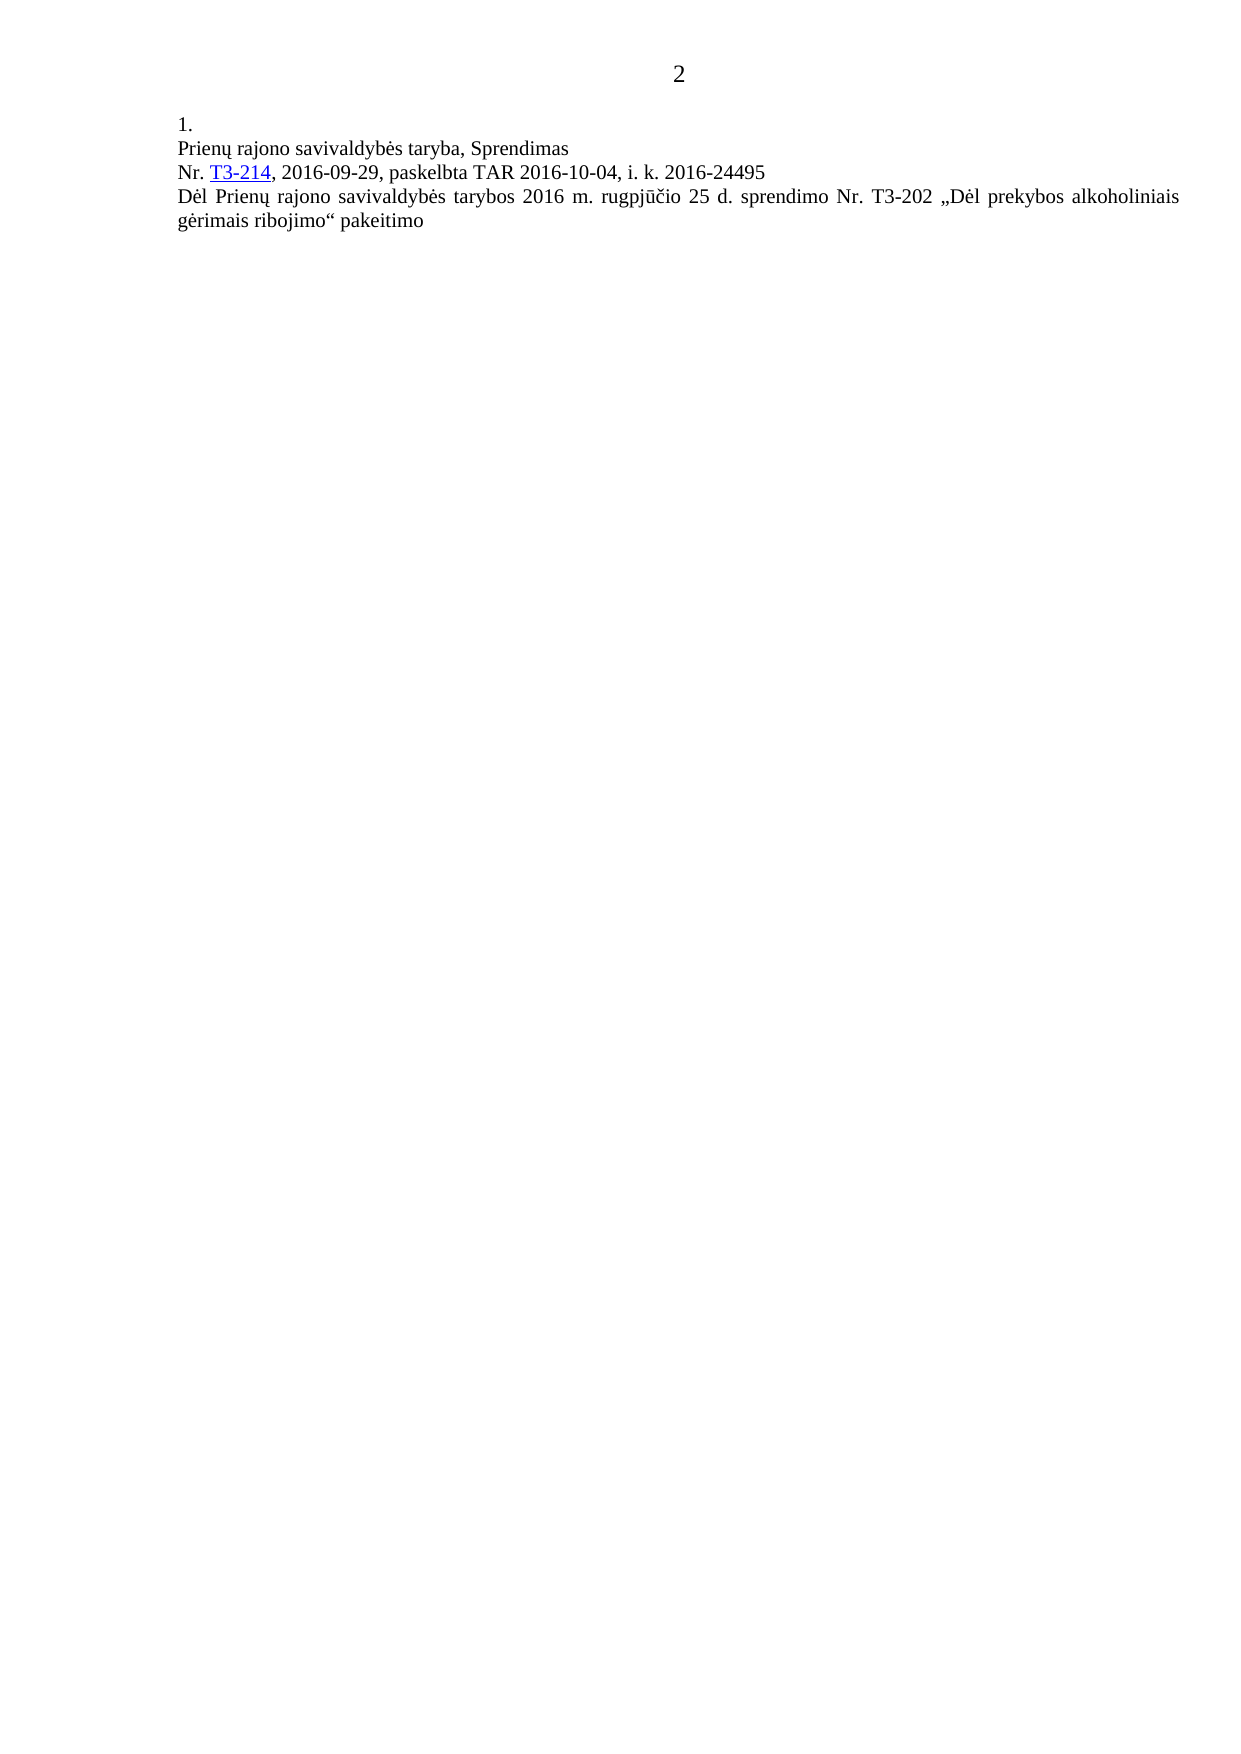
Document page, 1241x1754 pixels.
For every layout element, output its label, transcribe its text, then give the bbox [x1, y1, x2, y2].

text Nr. T3-214, 2016-09-29, paskelbta TAR 2016-10-04, i. k. 2016-24495 [177, 160, 1181, 184]
text 1. [177, 112, 1181, 136]
text Prienų rajono savivaldybės taryba, Sprendimas [177, 136, 1181, 160]
text Dėl Prienų rajono savivaldybės tarybos 2016 m. rugpjūčio 25 d. sprendimo Nr. T3-202 „Dėl prekybos alkoholiniais gėrimais ribojimo“ pakeitimo [177, 184, 1181, 232]
